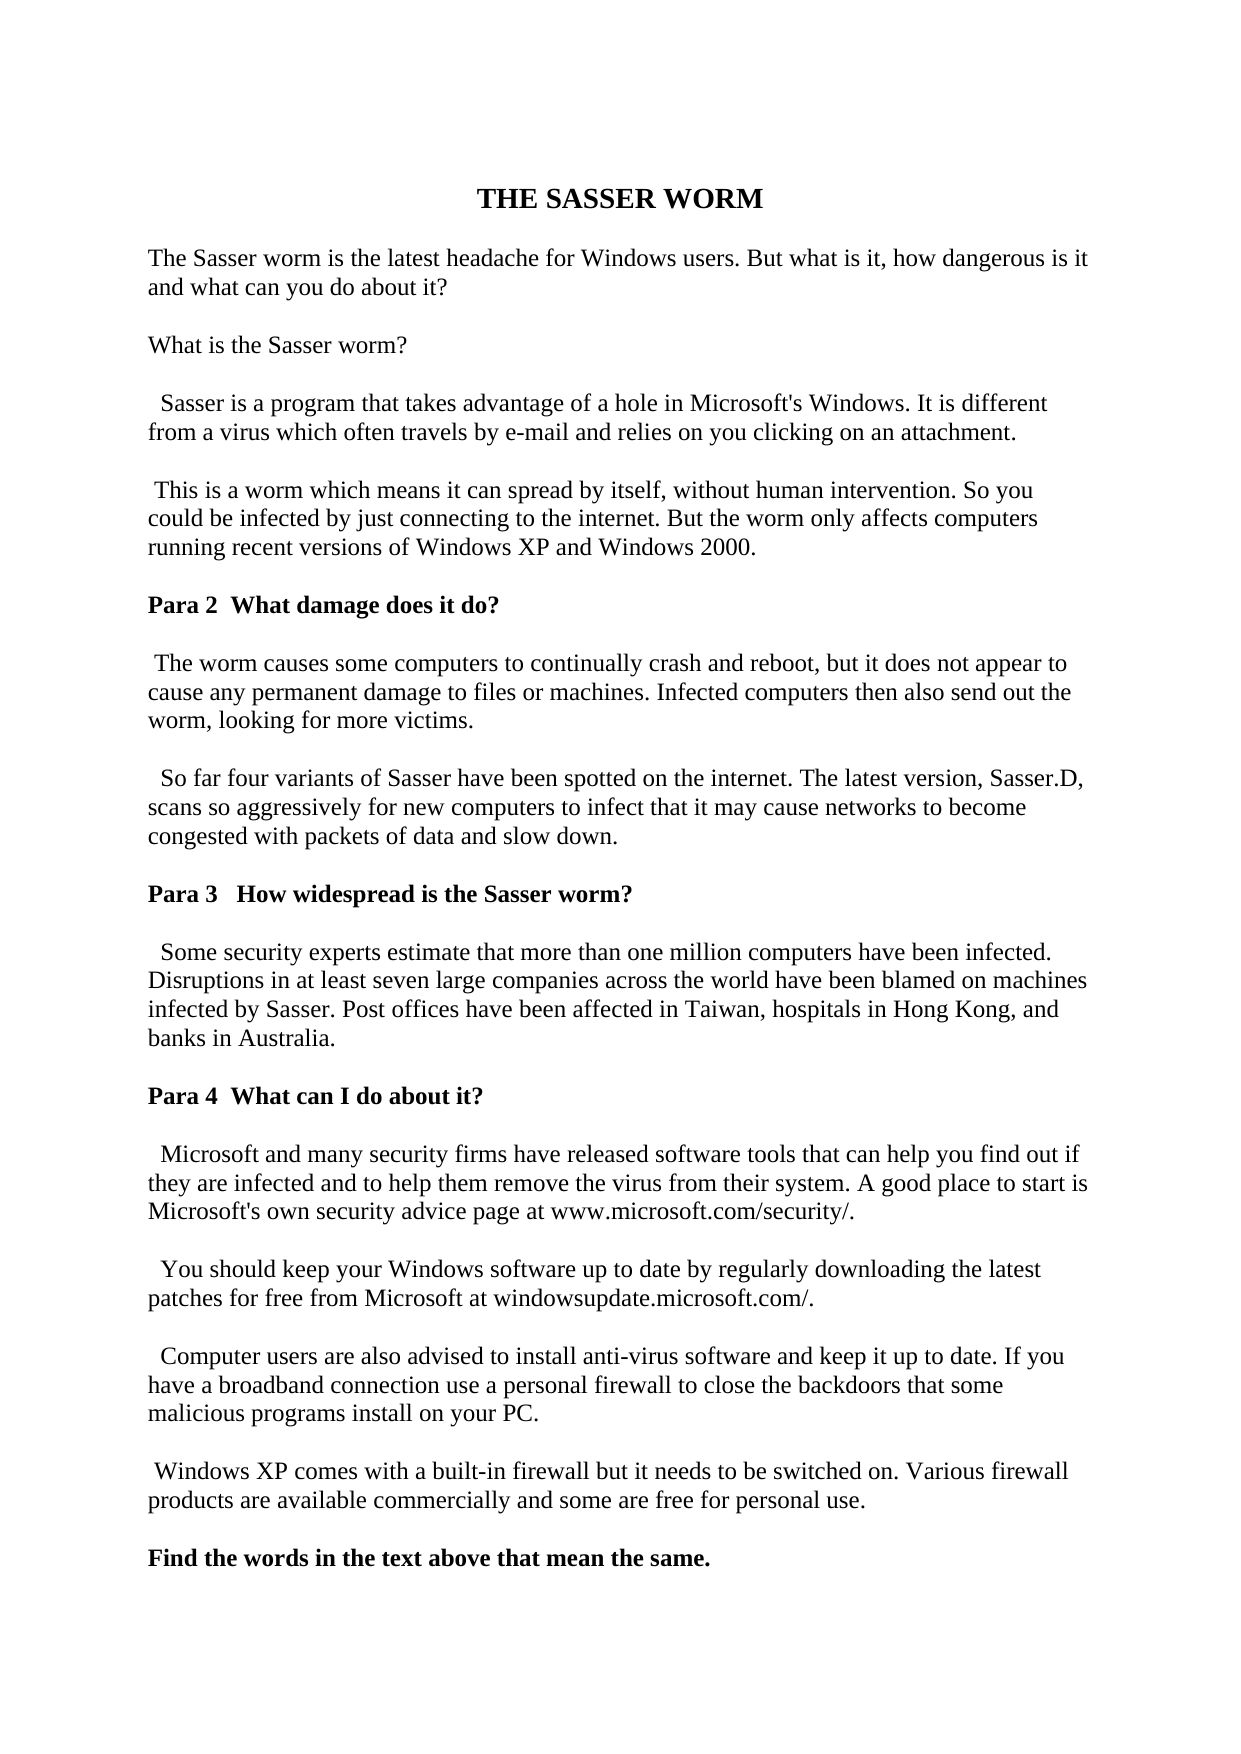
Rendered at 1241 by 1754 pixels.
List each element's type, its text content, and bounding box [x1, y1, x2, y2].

text The worm causes some computers to continually crash and reboot, but it does not appear to cause any permanent damage to files or machines. Infected computers then also send out the worm, looking for more victims. [148, 648, 1092, 734]
text THE SASSER WORM [148, 181, 1092, 215]
text What is the Sasser worm? [148, 330, 1092, 359]
text Sasser is a program that takes advantage of a hole in Microsoft's Windows. It is different from a virus which often travels by e-mail and relies on you clicking on an attachment. [148, 388, 1092, 446]
text So far four variants of Sasser have been spotted on the internet. The latest version, Sasser.D, scans so aggressively for new computers to infect that it may cause networks to become congested with packets of data and slow down. [148, 763, 1092, 850]
text Find the words in the text above that mean the same. [148, 1543, 1092, 1571]
text Computer users are also advised to install anti-virus software and keep it up to date. If you have a broadband connection use a personal firewall to close the backdoors that some malicious programs install on your PC. [148, 1341, 1092, 1427]
text Para 2 What damage does it do? [148, 590, 1092, 619]
text Windows XP comes with a built-in firewall but it needs to be switched on. Various firewall products are available commercially and some are free for personal use. [148, 1456, 1092, 1514]
text Some security experts estimate that more than one million computers have been infected. Disruptions in at least seven large companies across the world have been blamed on machines infected by Sasser. Post offices have been affected in Taiwan, hospitals in Hong Kong, and banks in Australia. [148, 937, 1092, 1052]
text You should keep your Windows software up to date by regularly downloading the latest patches for free from Microsoft at windowsupdate.microsoft.com/. [148, 1254, 1092, 1312]
text Para 3 How widespread is the Sasser worm? [148, 879, 1092, 908]
text This is a worm which means it can spread by itself, without human intervention. So you could be infected by just connecting to the internet. But the worm only affects computers running recent versions of Windows XP and Windows 2000. [148, 475, 1092, 561]
text The Sasser worm is the latest headache for Windows users. But what is it, how dangerous is it and what can you do about it? [148, 243, 1092, 301]
text Para 4 What can I do about it? [148, 1081, 1092, 1110]
text Microsoft and many security firms have released software tools that can help you find out if they are infected and to help them remove the virus from their system. A good place to start is Microsoft's own security advice page at www.microsoft.com/security/. [148, 1139, 1092, 1225]
